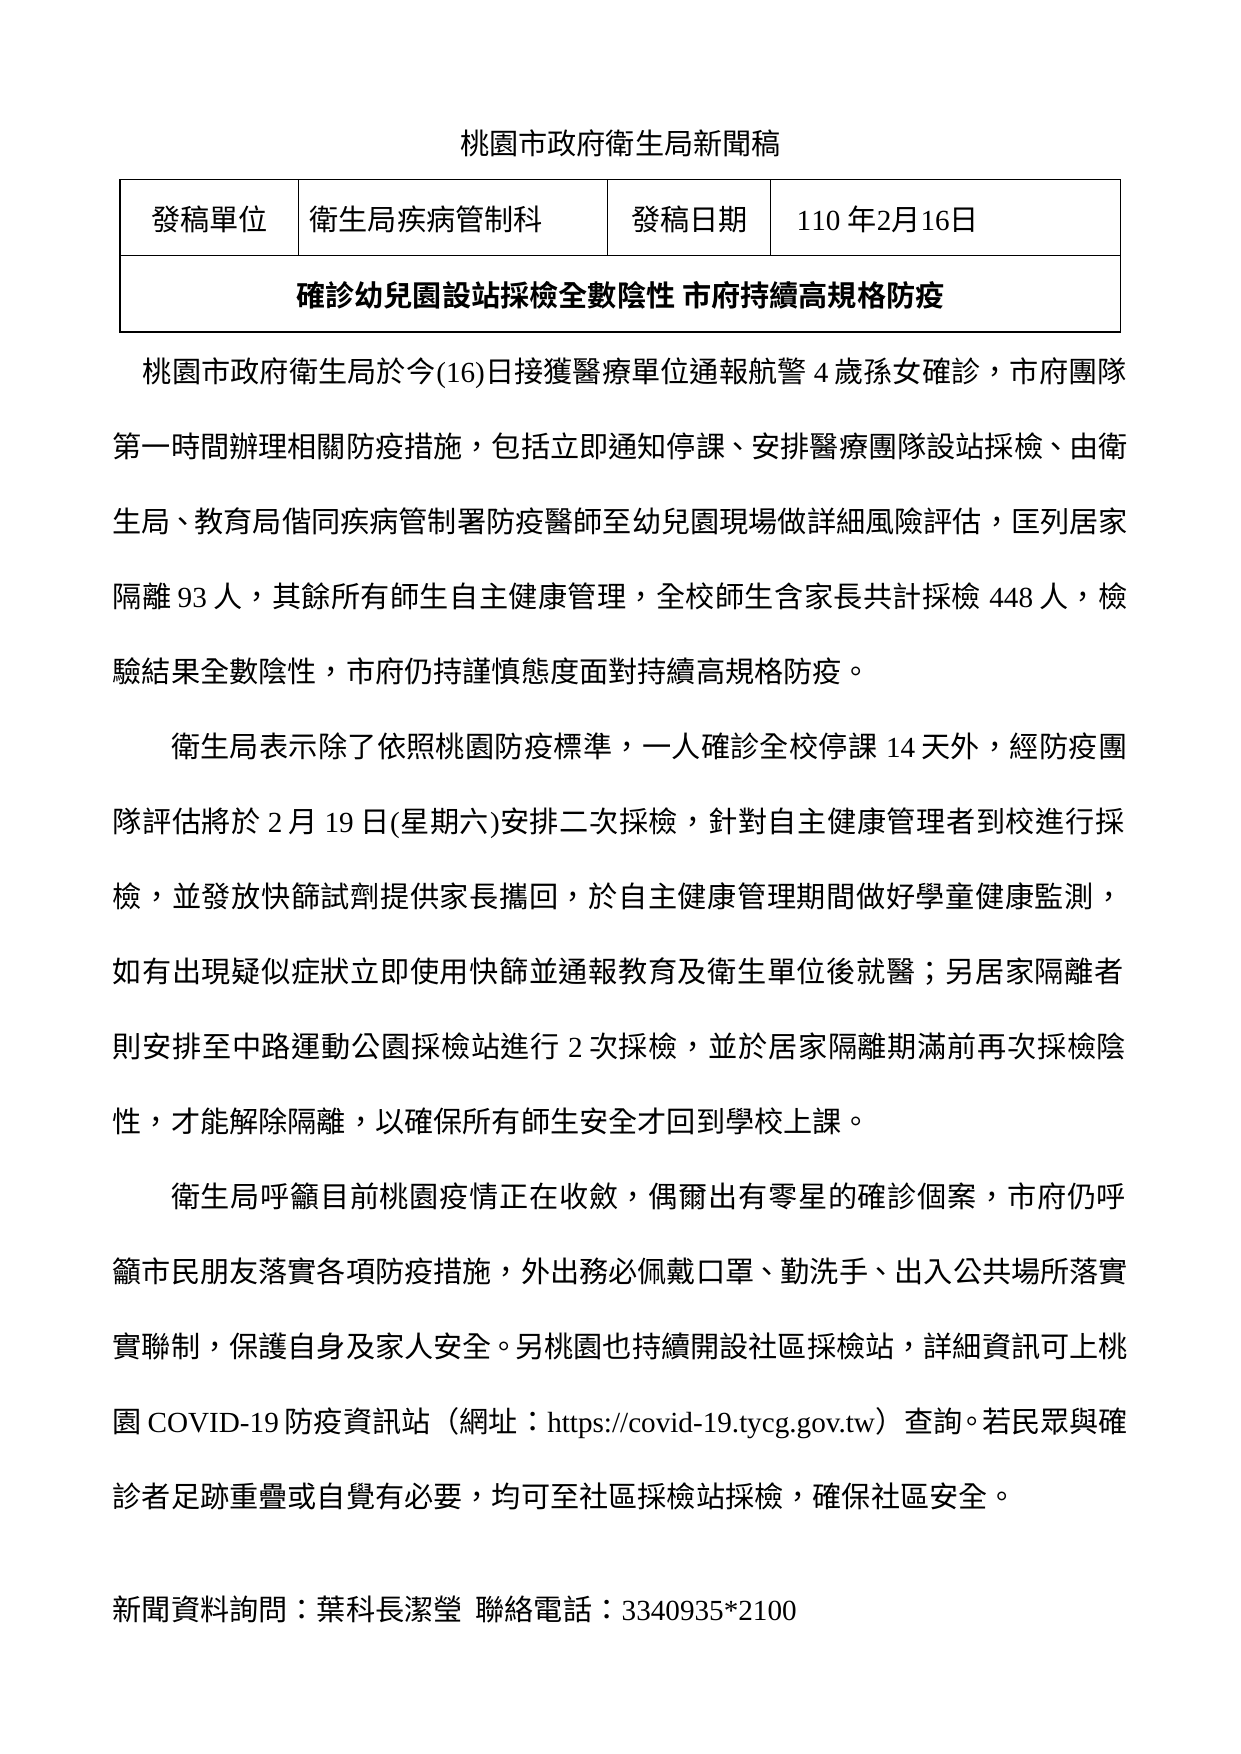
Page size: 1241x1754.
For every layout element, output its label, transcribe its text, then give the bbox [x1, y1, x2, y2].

table_header 發稿單位 [121, 180, 298, 255]
text 桃園市政府衛生局於今(16)日接獲醫療單位通報航警4歲孫女確診，市府團隊第一時間辦理相關防疫措施，包括立即通知停課、安排醫療團隊設站採檢、由衛生局、教育局偕同疾病管制署防疫醫師至幼兒園現場做詳細風險評估，匡列居家隔離93人，其餘所有師生自主健康管理，全校師生含家長共計採檢448人，檢驗結果全數陰性，市府仍持謹慎態度面對持續高規格防疫。 [112, 332, 1128, 707]
text 衛生局呼籲目前桃園疫情正在收斂，偶爾出有零星的確診個案，市府仍呼籲市民朋友落實各項防疫措施，外出務必佩戴口罩、勤洗手、出入公共場所落實實聯制，保護自身及家人安全。另桃園也持續開設社區採檢站，詳細資訊可上桃園COVID-19防疫資訊站（網址：https://covid-19.tycg.gov.tw）查詢。若民眾與確診者足跡重疊或自覺有必要，均可至社區採檢站採檢，確保社區安全。 [112, 1157, 1128, 1570]
table_header 110 年2月16日 [771, 180, 1120, 255]
table_header 發稿日期 [608, 180, 770, 255]
table_header 衛生局疾病管制科 [299, 180, 607, 255]
text 新聞資料詢問：葉科長潔瑩 聯絡電話：3340935*2100 [112, 1570, 1128, 1645]
text 桃園市政府衛生局新聞稿 [112, 104, 1128, 179]
text 衛生局表示除了依照桃園防疫標準，一人確診全校停課14天外，經防疫團隊評估將於2月19日(星期六)安排二次採檢，針對自主健康管理者到校進行採檢，並發放快篩試劑提供家長攜回，於自主健康管理期間做好學童健康監測，如有出現疑似症狀立即使用快篩並通報教育及衛生單位後就醫；另居家隔離者則安排至中路運動公園採檢站進行2次採檢，並於居家隔離期滿前再次採檢陰性，才能解除隔離，以確保所有師生安全才回到學校上課。 [112, 707, 1128, 1157]
table_cell 確診幼兒園設站採檢全數陰性 市府持續高規格防疫 [121, 256, 1120, 331]
